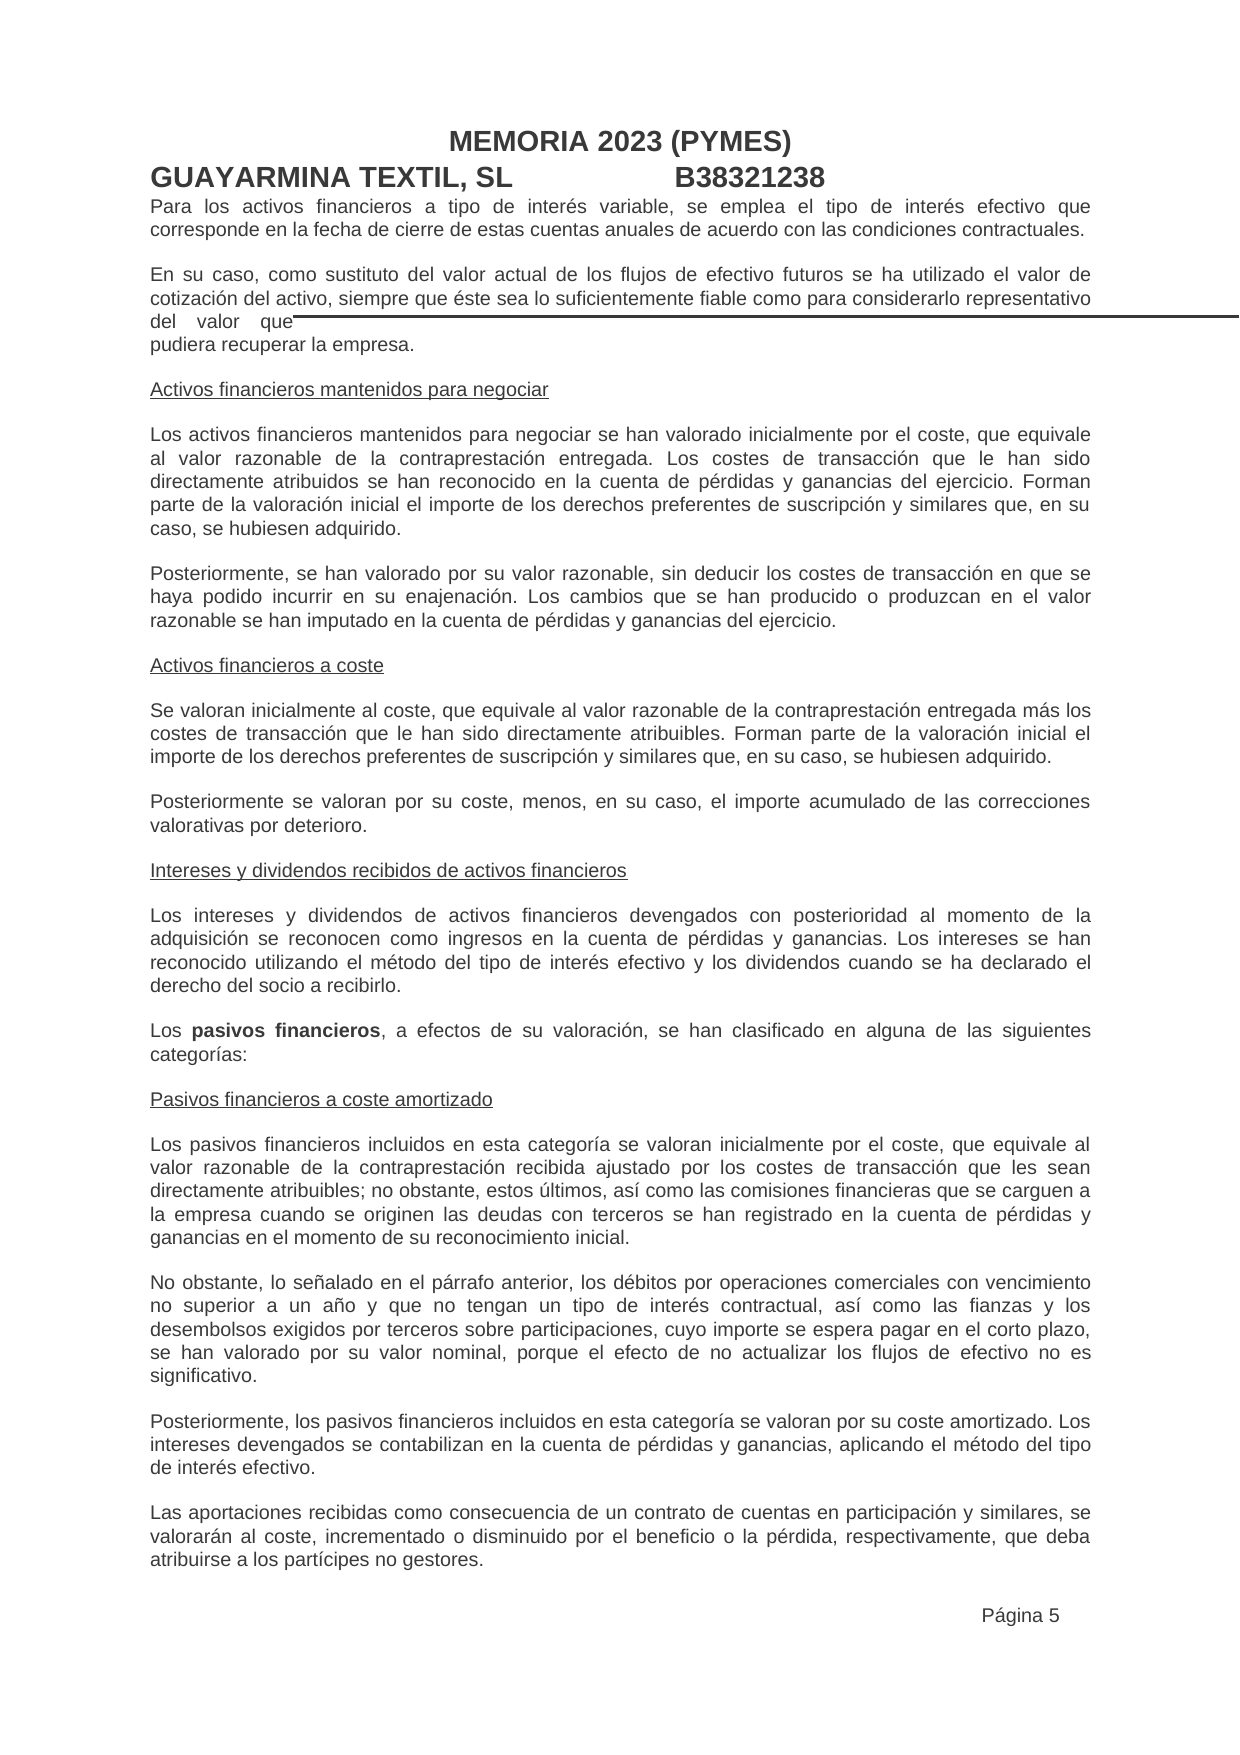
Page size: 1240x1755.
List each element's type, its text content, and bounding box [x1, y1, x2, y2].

subtitle Activos financieros a coste [150, 653, 1094, 676]
text Los intereses y dividendos de activos financieros devengados con posterioridad al momento de la adquisición se reconocen como ingresos en la cuenta de pérdidas y ganancias. Los intereses se han reconocido utilizando el método del tipo de interés efectivo y los dividendos cuando se ha declarado el derecho del socio a recibirlo. [150, 904, 1092, 997]
text Para los activos financieros a tipo de interés variable, se emplea el tipo de interés efectivo que corresponde en la fecha de cierre de estas cuentas anuales de acuerdo con las condiciones contractuales. [150, 195, 1092, 241]
text En su caso, como sustituto del valor actual de los flujos de efectivo futuros se ha utilizado el valor de cotización del activo, siempre que éste sea lo suficientemente fiable como para considerarlo representativo del valor que pudiera recuperar la empresa. [150, 263, 1092, 356]
text Posteriormente, se han valorado por su valor razonable, sin deducir los costes de transacción en que se haya podido incurrir en su enajenación. Los cambios que se han producido o produzcan en el valor razonable se han imputado en la cuenta de pérdidas y ganancias del ejercicio. [150, 562, 1092, 631]
subtitle Activos financieros mantenidos para negociar [150, 378, 1094, 401]
text Las aportaciones recibidas como consecuencia de un contrato de cuentas en participación y similares, se valorarán al coste, incrementado o disminuido por el beneficio o la pérdida, respectivamente, que deba atribuirse a los partícipes no gestores. [150, 1501, 1092, 1571]
text Se valoran inicialmente al coste, que equivale al valor razonable de la contraprestación entregada más los costes de transacción que le han sido directamente atribuibles. Forman parte de la valoración inicial el importe de los derechos preferentes de suscripción y similares que, en su caso, se hubiesen adquirido. [150, 699, 1092, 768]
text Posteriormente, los pasivos financieros incluidos en esta categoría se valoran por su coste amortizado. Los intereses devengados se contabilizan en la cuenta de pérdidas y ganancias, aplicando el método del tipo de interés efectivo. [150, 1409, 1092, 1479]
text Los activos financieros mantenidos para negociar se han valorado inicialmente por el coste, que equivale al valor razonable de la contraprestación entregada. Los costes de transacción que le han sido directamente atribuidos se han reconocido en la cuenta de pérdidas y ganancias del ejercicio. Forman parte de la valoración inicial el importe de los derechos preferentes de suscripción y similares que, en su caso, se hubiesen adquirido. [150, 423, 1092, 539]
text Los pasivos financieros incluidos en esta categoría se valoran inicialmente por el coste, que equivale al valor razonable de la contraprestación recibida ajustado por los costes de transacción que les sean directamente atribuibles; no obstante, estos últimos, así como las comisiones financieras que se carguen a la empresa cuando se originen las deudas con terceros se han registrado en la cuenta de pérdidas y ganancias en el momento de su reconocimiento inicial. [150, 1133, 1092, 1249]
text Los pasivos financieros, a efectos de su valoración, se han clasificado en alguna de las siguientes categorías: [150, 1019, 1092, 1065]
text No obstante, lo señalado en el párrafo anterior, los débitos por operaciones comerciales con vencimiento no superior a un año y que no tengan un tipo de interés contractual, así como las fianzas y los desembolsos exigidos por terceros sobre participaciones, cuyo importe se espera pagar en el corto plazo, se han valorado por su valor nominal, porque el efecto de no actualizar los flujos de efectivo no es significativo. [150, 1271, 1092, 1387]
text Posteriormente se valoran por su coste, menos, en su caso, el importe acumulado de las correcciones valorativas por deterioro. [150, 790, 1092, 836]
subtitle Intereses y dividendos recibidos de activos financieros [150, 859, 1094, 882]
subtitle Pasivos financieros a coste amortizado [150, 1087, 1094, 1110]
